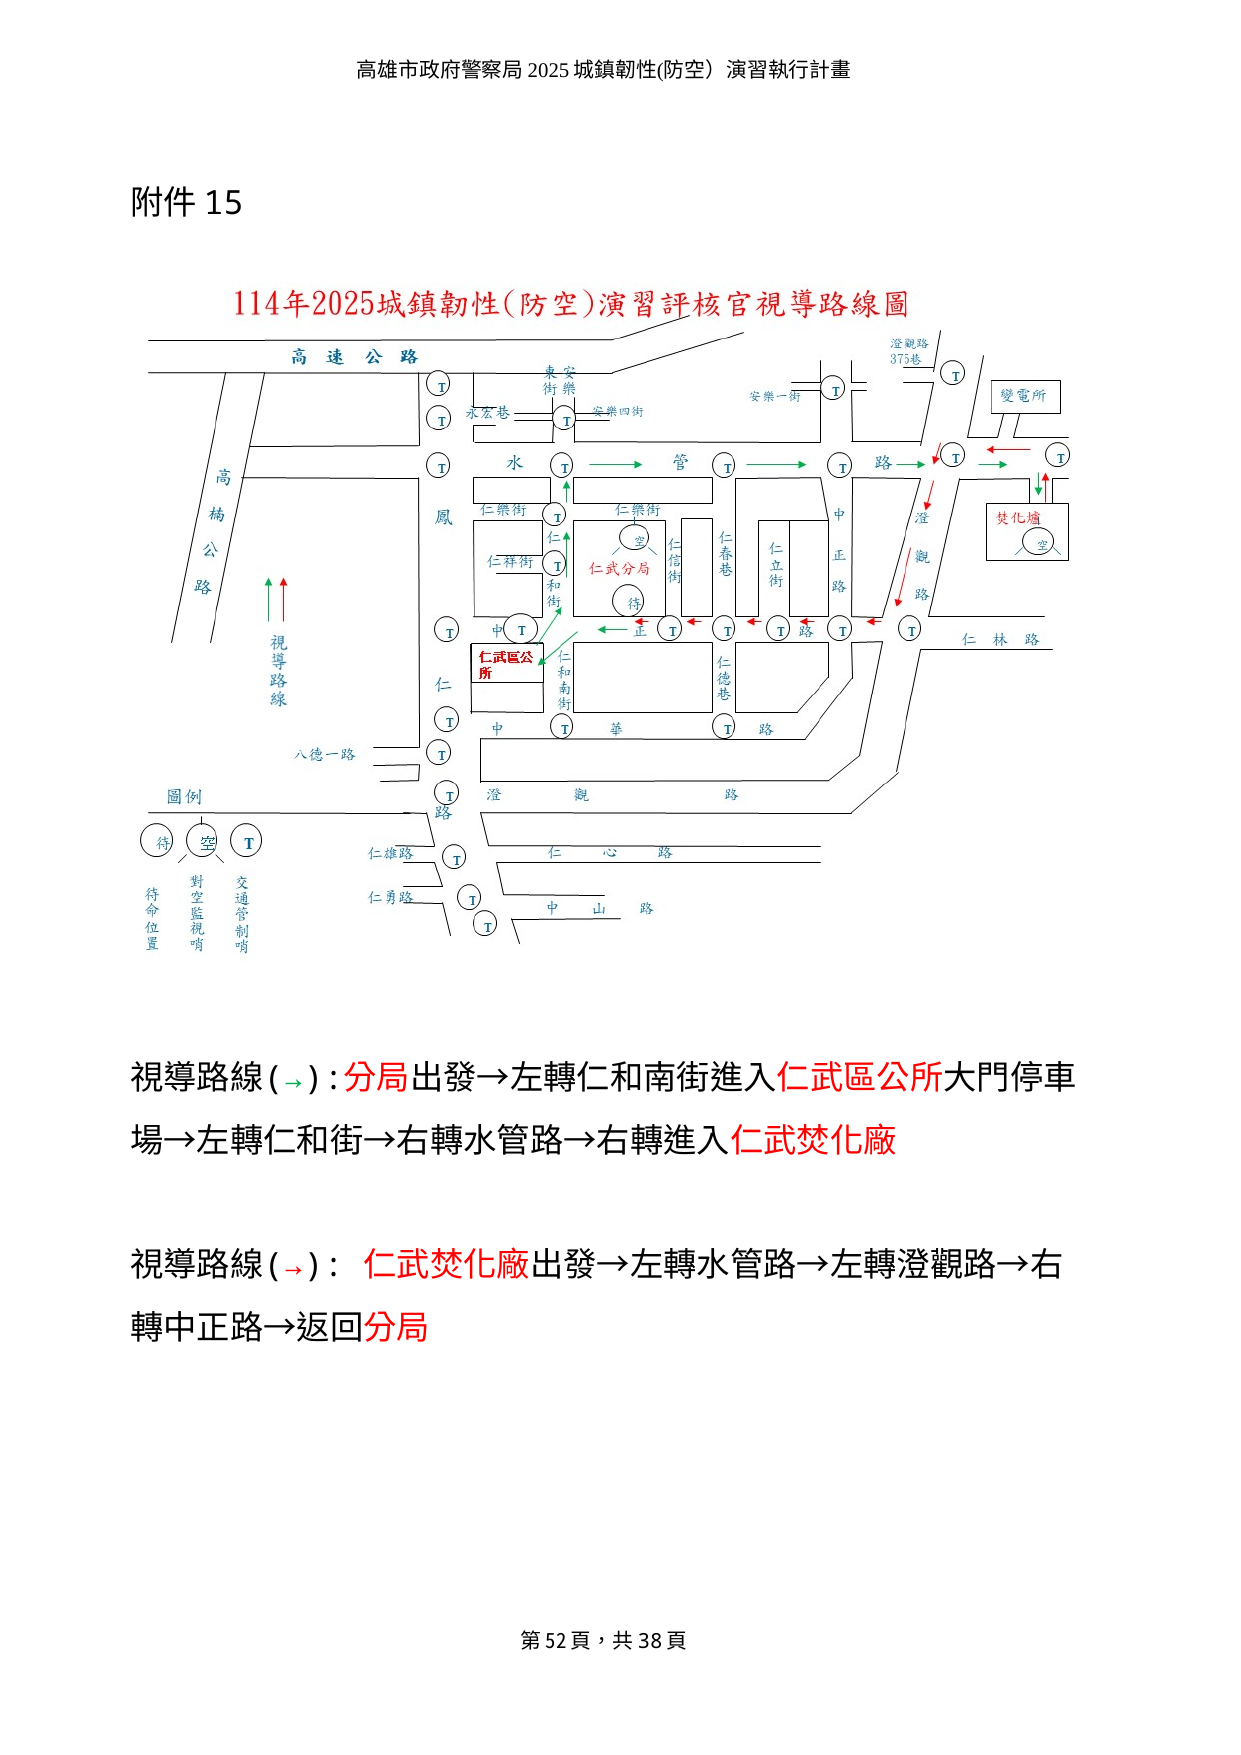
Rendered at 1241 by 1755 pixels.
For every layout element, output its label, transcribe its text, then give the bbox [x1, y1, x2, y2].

text 視導路線(→): 仁武焚化廠出發→左轉水管路→左轉澄觀路→右轉中正路→返回分局 [130, 1221, 1078, 1346]
picture [129, 250, 1078, 962]
text 附件15 [130, 158, 1078, 221]
text 視導路線(→):分局出發→左轉仁和南街進入仁武區公所大門停車場→左轉仁和街→右轉水管路→右轉進入仁武焚化廠 [130, 1033, 1078, 1158]
